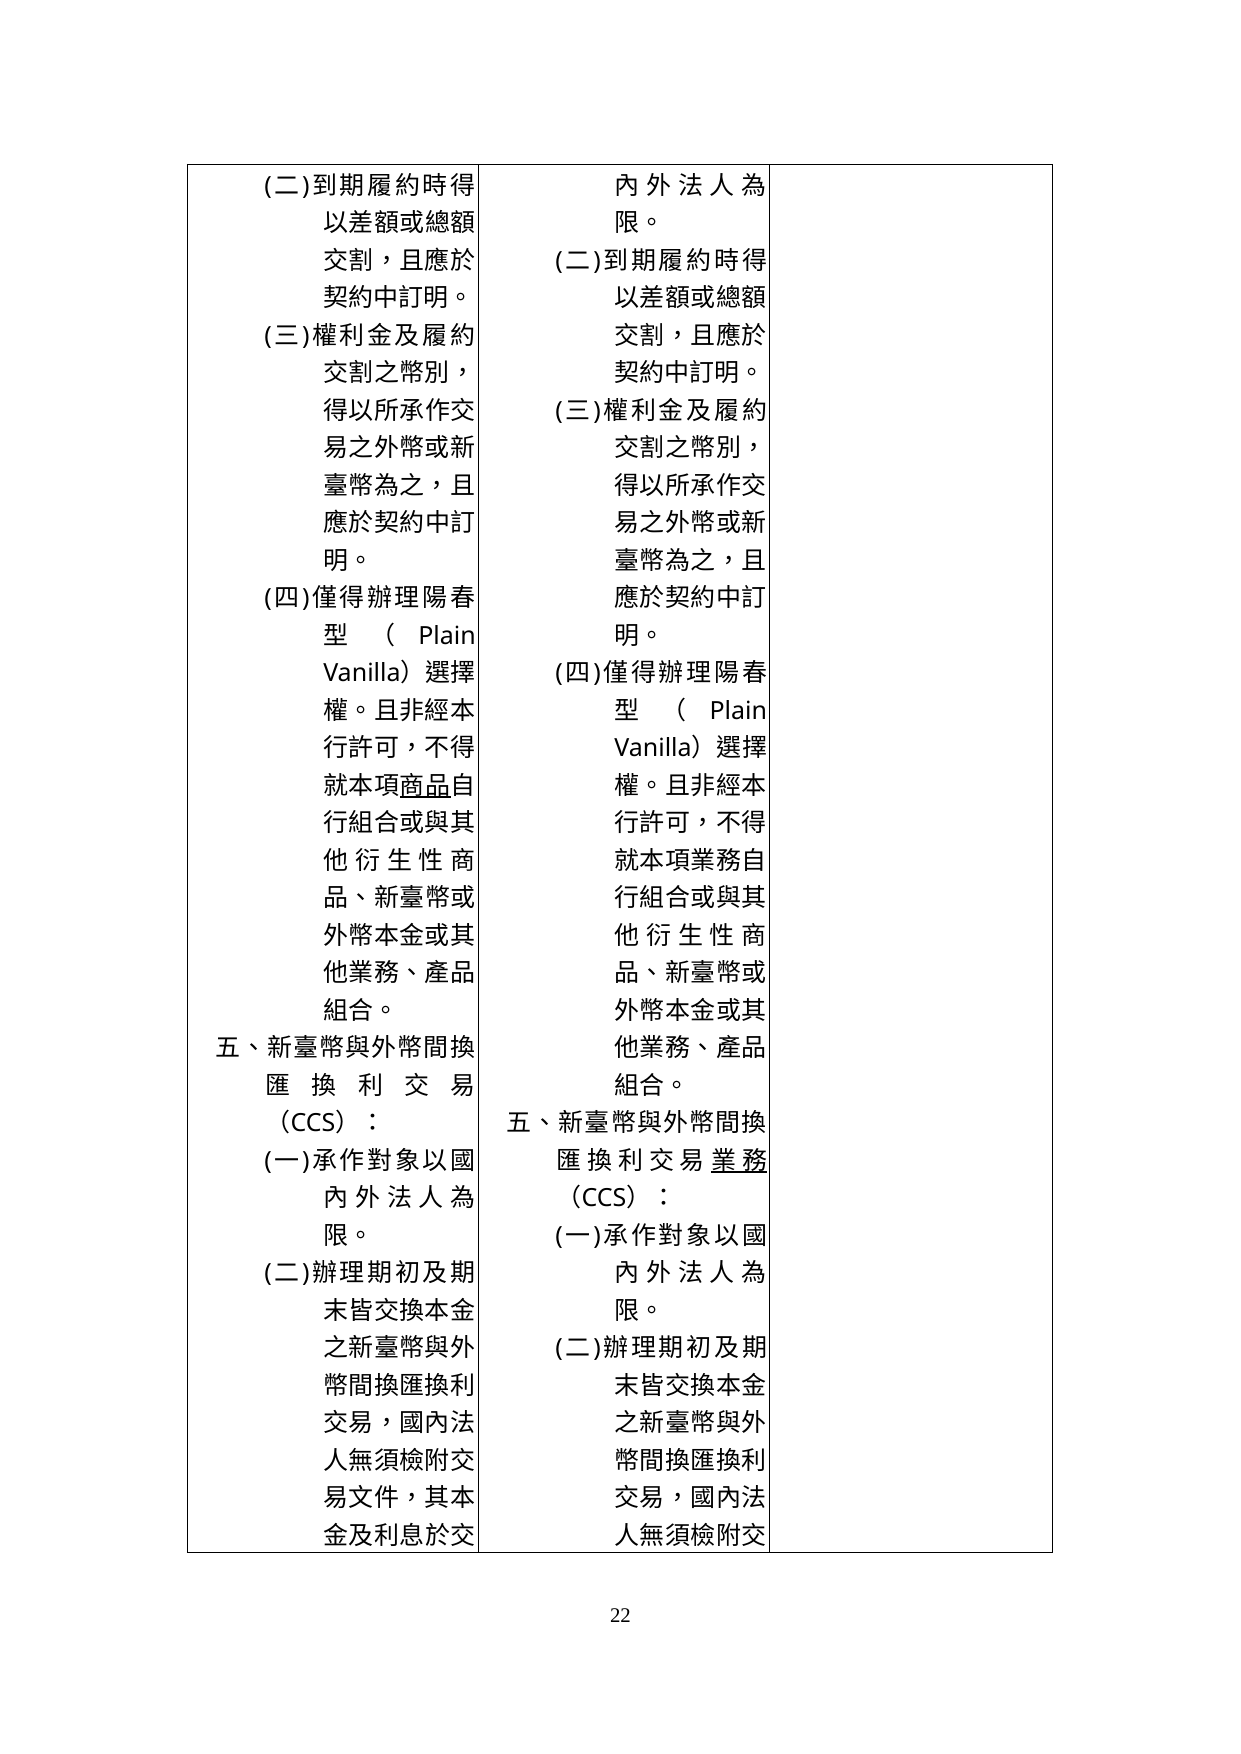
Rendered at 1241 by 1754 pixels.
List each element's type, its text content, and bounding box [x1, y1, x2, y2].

table_cell 內外法人為限。 (二)到期履約時得以差額或總額交割，且應於契約中訂明。 (三)權利金及履約交割之幣別，得以所承作交易之外幣或新臺幣為之，且應於契約中訂明。 (四)僅得辦理陽春型（Plain Vanilla）選擇權。且非經本行許可，不得就本項業務自行組合或與其他衍生性商品、新臺幣或外幣本金或其他業務、產品組合。 五、新臺幣與外幣間換匯換利交易業務（CCS）： (一)承作對象以國內外法人為限。 (二)辦理期初及期末皆交換本金之新臺幣與外幣間換匯換利交易，國內法人無須檢附交 [479, 165, 769, 1552]
table_cell [770, 165, 1052, 1552]
table_cell (二)到期履約時得以差額或總額交割，且應於契約中訂明。 (三)權利金及履約交割之幣別，得以所承作交易之外幣或新臺幣為之，且應於契約中訂明。 (四)僅得辦理陽春型（Plain Vanilla）選擇權。且非經本行許可，不得就本項商品自行組合或與其他衍生性商品、新臺幣或外幣本金或其他業務、產品組合。 五、新臺幣與外幣間換匯換利交易（CCS）： (一)承作對象以國內外法人為限。 (二)辦理期初及期末皆交換本金之新臺幣與外幣間換匯換利交易，國內法人無須檢附交易文件，其本金及利息於交 [188, 165, 478, 1552]
